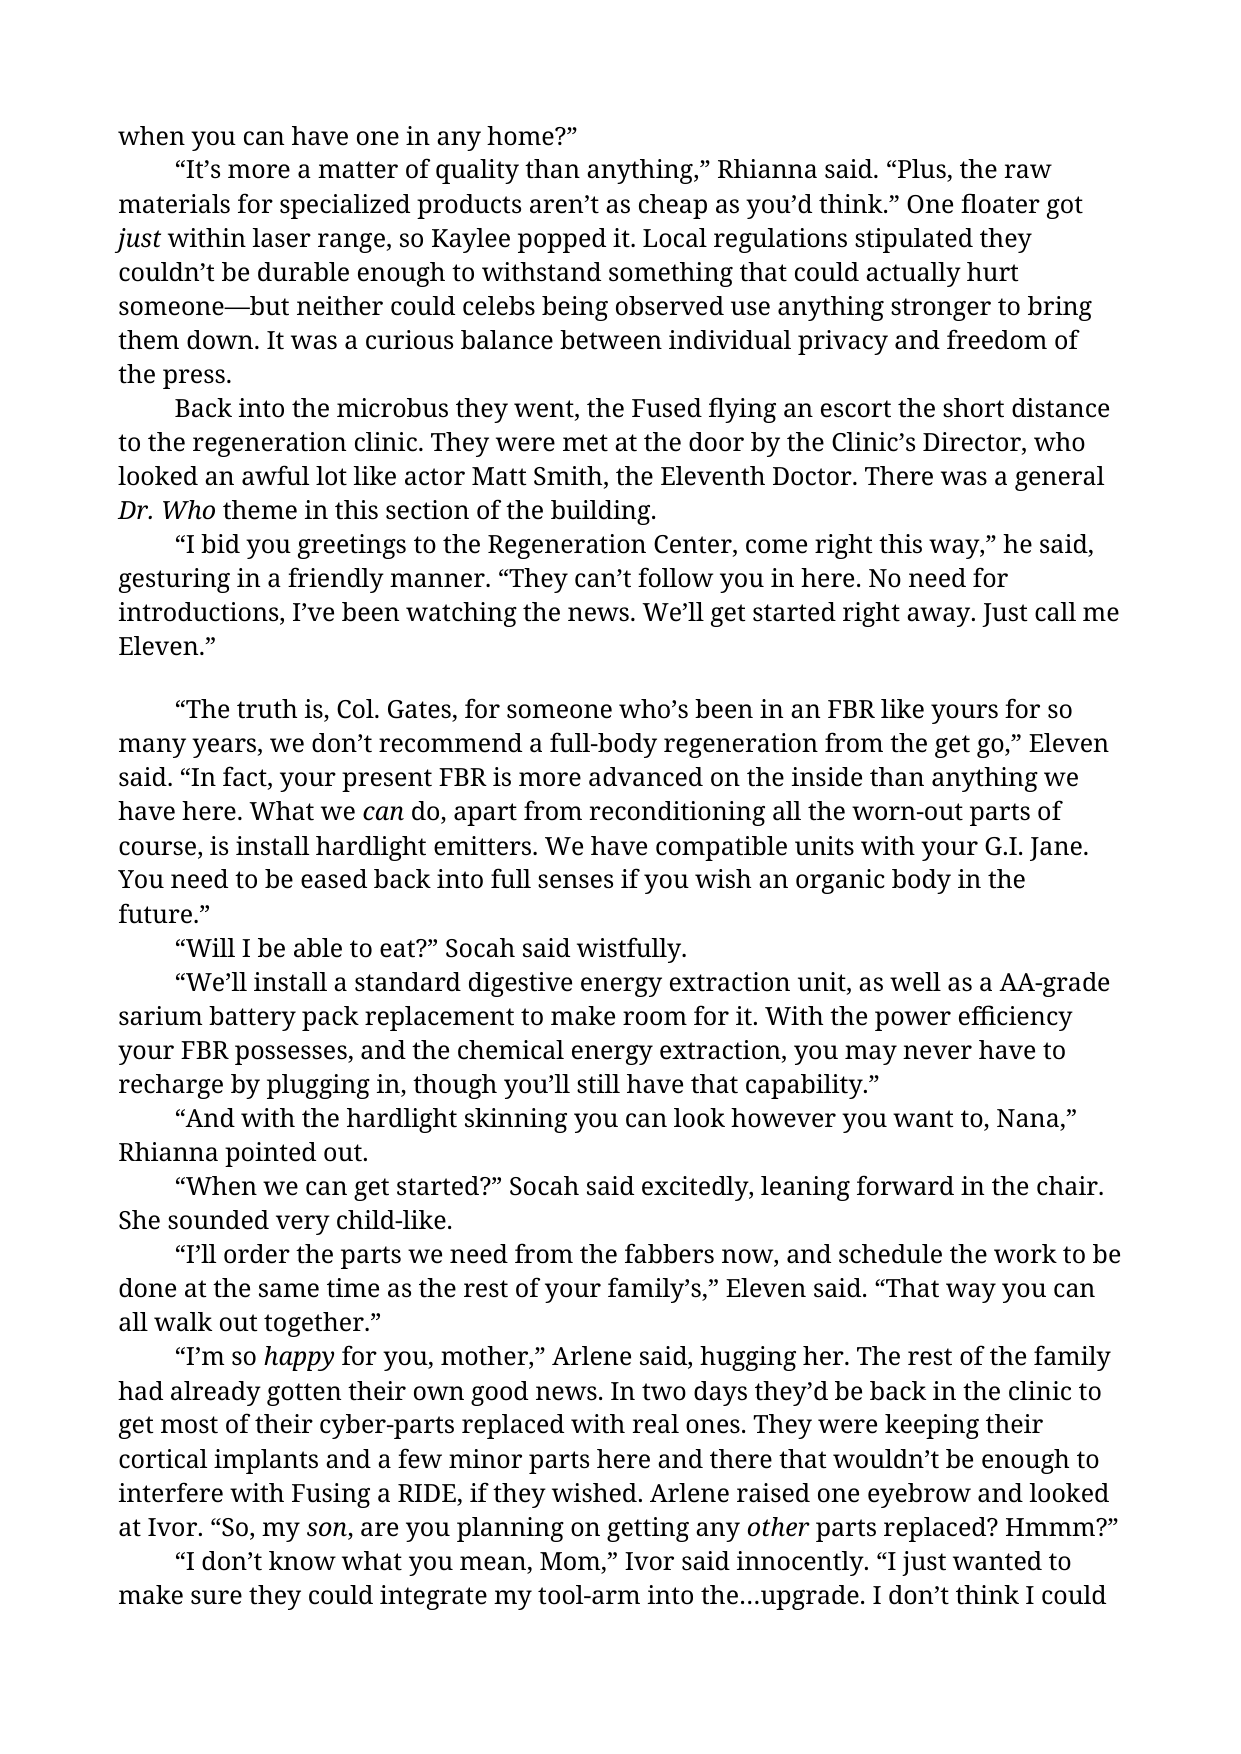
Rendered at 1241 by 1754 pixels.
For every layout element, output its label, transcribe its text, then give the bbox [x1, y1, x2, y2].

text “I’m so happy for you, mother,” Arlene said, hugging her. The rest of the family had already gotten their own good news. In two days they’d be back in the clinic to get most of their cyber-parts replaced with real ones. They were keeping their cortical implants and a few minor parts here and there that wouldn’t be enough to interfere with Fusing a RIDE, if they wished. Arlene raised one eyebrow and looked at Ivor. “So, my son, are you planning on getting any other parts replaced? Hmmm?” [118, 1339, 1122, 1543]
text “The truth is, Col. Gates, for someone who’s been in an FBR like yours for so many years, we don’t recommend a full-body regeneration from the get go,” Eleven said. “In fact, your present FBR is more advanced on the inside than anything we have here. What we can do, apart from reconditioning all the worn-out parts of course, is install hardlight emitters. We have compatible units with your G.I. Jane. You need to be eased back into full senses if you wish an organic body in the future.” [118, 692, 1122, 930]
text “Will I be able to eat?” Socah said wistfully. [118, 930, 1122, 964]
text “We’ll install a standard digestive energy extraction unit, as well as a AA-grade sarium battery pack replacement to make room for it. With the power efficiency your FBR possesses, and the chemical energy extraction, you may never have to recharge by plugging in, though you’ll still have that capability.” [118, 964, 1122, 1101]
text Back into the microbus they went, the Fused flying an escort the short distance to the regeneration clinic. They were met at the door by the Clinic’s Director, who looked an awful lot like actor Matt Smith, the Eleventh Doctor. There was a general Dr. Who theme in this section of the building. [118, 391, 1122, 527]
text “When we can get started?” Socah said excitedly, leaning forward in the chair. She sounded very child-like. [118, 1169, 1122, 1237]
text when you can have one in any home?” [118, 118, 1122, 152]
text “I’ll order the parts we need from the fabbers now, and schedule the work to be done at the same time as the rest of your family’s,” Eleven said. “That way you can all walk out together.” [118, 1237, 1122, 1339]
text “It’s more a matter of quality than anything,” Rhianna said. “Plus, the raw materials for specialized products aren’t as cheap as you’d think.” One floater got just within laser range, so Kaylee popped it. Local regulations stipulated they couldn’t be durable enough to withstand something that could actually hurt someone—but neither could celebs being observed use anything stronger to bring them down. It was a curious balance between individual privacy and freedom of the press. [118, 152, 1122, 391]
text “I don’t know what you mean, Mom,” Ivor said innocently. “I just wanted to make sure they could integrate my tool-arm into the…upgrade. I don’t think I could [118, 1543, 1122, 1612]
text “I bid you greetings to the Regeneration Center, come right this way,” he said, gesturing in a friendly manner. “They can’t follow you in here. No need for introductions, I’ve been watching the news. We’ll get started right away. Just call me Eleven.” [118, 527, 1122, 663]
text “And with the hardlight skinning you can look however you want to, Nana,” Rhianna pointed out. [118, 1101, 1122, 1169]
